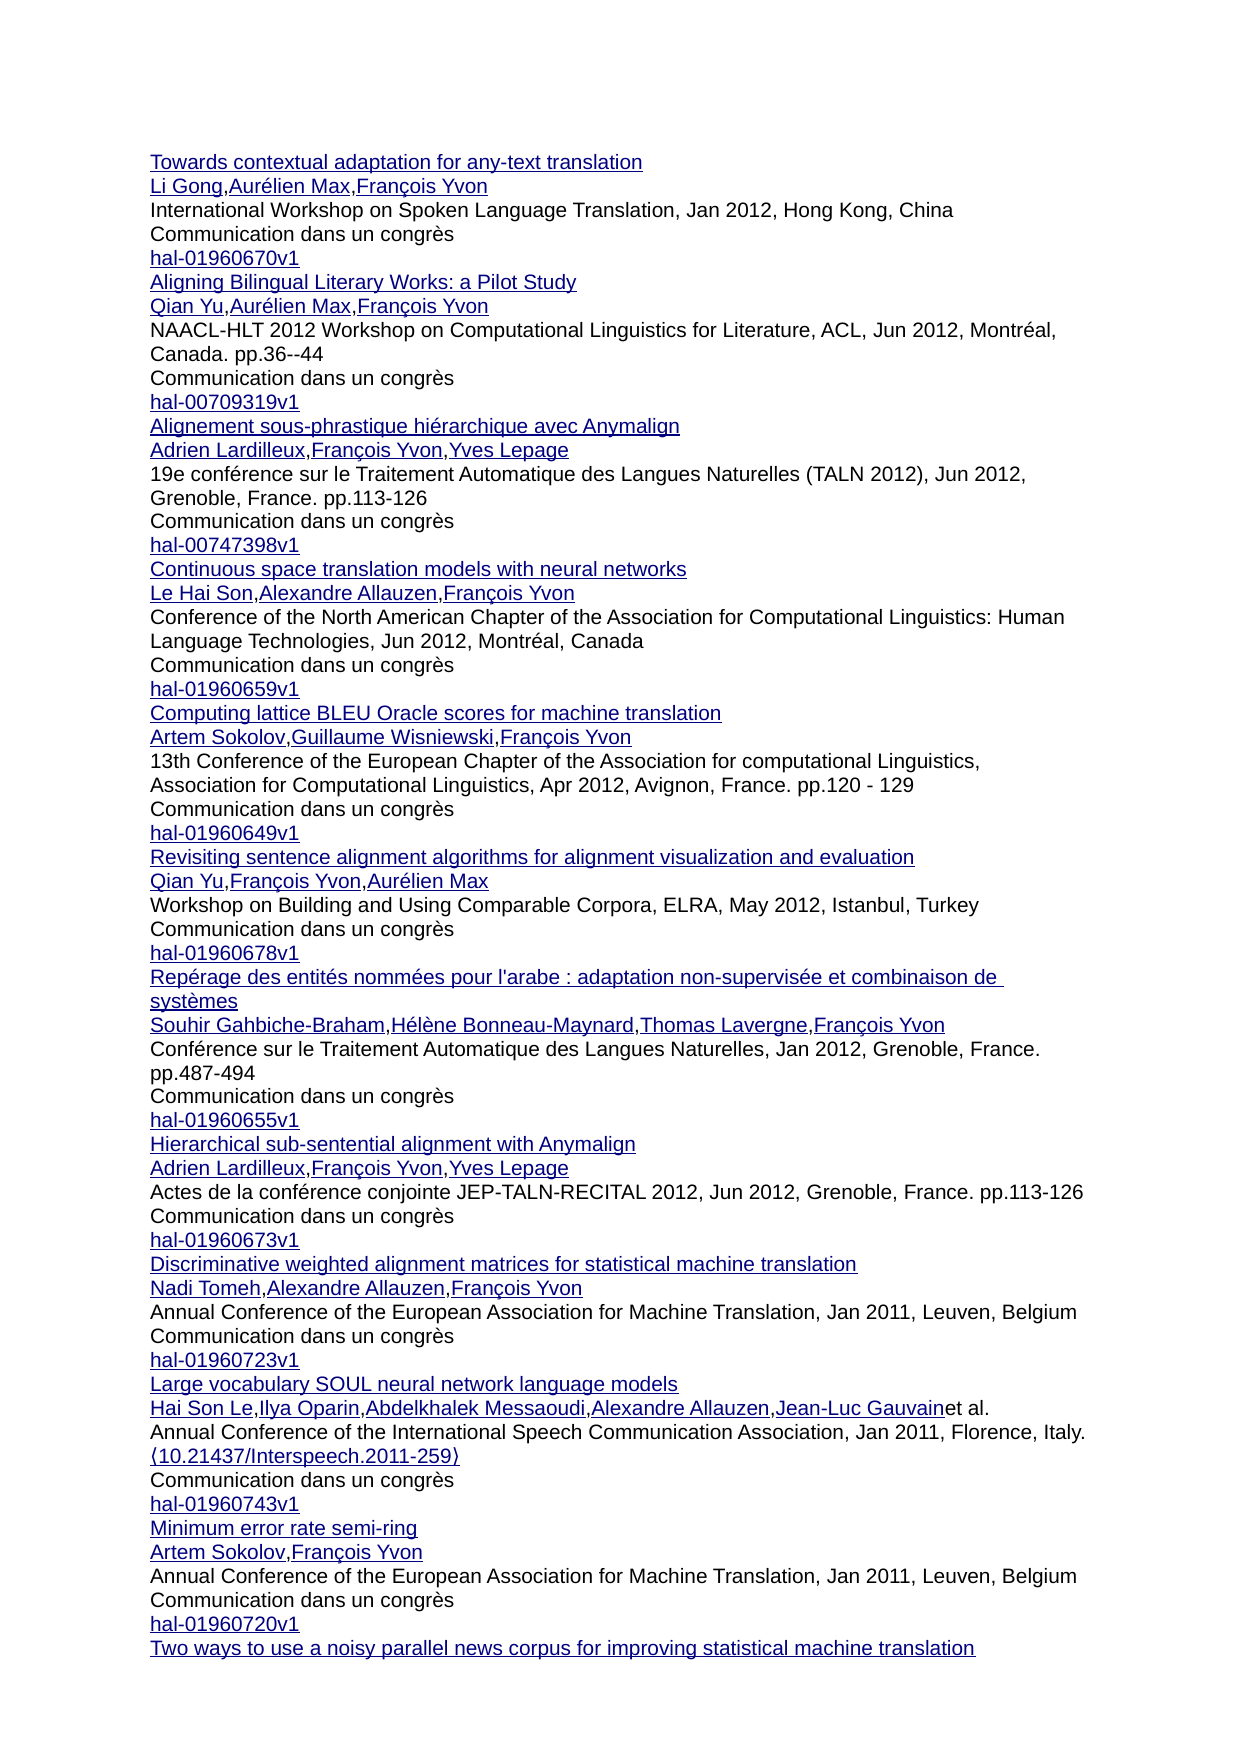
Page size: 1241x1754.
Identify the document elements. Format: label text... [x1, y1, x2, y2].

table_cell Discriminative weighted alignment matrices for statistical machine translation Nadi Tomeh,Alexandre Allauzen,François Yvon Annual Conference of the European Association for Machine Translation, Jan 2011, Leuven, Belgium Communication dans un congrès hal-01960723v1 [150, 1252, 1090, 1372]
table_cell Alignement sous-phrastique hiérarchique avec Anymalign Adrien Lardilleux,François Yvon,Yves Lepage 19e conférence sur le Traitement Automatique des Langues Naturelles (TALN 2012), Jun 2012, Grenoble, France. pp.113-126 Communication dans un congrès hal-00747398v1 [150, 414, 1090, 557]
table_cell Hierarchical sub-sentential alignment with Anymalign Adrien Lardilleux,François Yvon,Yves Lepage Actes de la conférence conjointe JEP-TALN-RECITAL 2012, Jun 2012, Grenoble, France. pp.113-126 Communication dans un congrès hal-01960673v1 [150, 1132, 1090, 1252]
table_cell Aligning Bilingual Literary Works: a Pilot Study Qian Yu,Aurélien Max,François Yvon NAACL-HLT 2012 Workshop on Computational Linguistics for Literature, ACL, Jun 2012, Montréal, Canada. pp.36--44 Communication dans un congrès hal-00709319v1 [150, 270, 1090, 413]
table_cell Continuous space translation models with neural networks Le Hai Son,Alexandre Allauzen,François Yvon Conference of the North American Chapter of the Association for Computational Linguistics: Human Language Technologies, Jun 2012, Montréal, Canada Communication dans un congrès hal-01960659v1 [150, 557, 1090, 701]
table_cell Towards contextual adaptation for any-text translation Li Gong,Aurélien Max,François Yvon International Workshop on Spoken Language Translation, Jan 2012, Hong Kong, China Communication dans un congrès hal-01960670v1 [150, 150, 1090, 270]
table_cell Large vocabulary SOUL neural network language models Hai Son Le,Ilya Oparin,Abdelkhalek Messaoudi,Alexandre Allauzen,Jean-Luc Gauvainet al. Annual Conference of the International Speech Communication Association, Jan 2011, Florence, Italy. ⟨10.21437/Interspeech.2011-259⟩ Communication dans un congrès hal-01960743v1 [150, 1372, 1090, 1516]
table_cell Minimum error rate semi-ring Artem Sokolov,François Yvon Annual Conference of the European Association for Machine Translation, Jan 2011, Leuven, Belgium Communication dans un congrès hal-01960720v1 [150, 1516, 1090, 1635]
table_cell Two ways to use a noisy parallel news corpus for improving statistical machine translation [150, 1635, 1090, 1659]
table_cell Repérage des entités nommées pour l'arabe : adaptation non-supervisée et combinaison de systèmes Souhir Gahbiche-Braham,Hélène Bonneau-Maynard,Thomas Lavergne,François Yvon Conférence sur le Traitement Automatique des Langues Naturelles, Jan 2012, Grenoble, France. pp.487-494 Communication dans un congrès hal-01960655v1 [150, 965, 1090, 1132]
table_cell Revisiting sentence alignment algorithms for alignment visualization and evaluation Qian Yu,François Yvon,Aurélien Max Workshop on Building and Using Comparable Corpora, ELRA, May 2012, Istanbul, Turkey Communication dans un congrès hal-01960678v1 [150, 845, 1090, 964]
table_cell Computing lattice BLEU Oracle scores for machine translation Artem Sokolov,Guillaume Wisniewski,François Yvon 13th Conference of the European Chapter of the Association for computational Linguistics, Association for Computational Linguistics, Apr 2012, Avignon, France. pp.120 - 129 Communication dans un congrès hal-01960649v1 [150, 701, 1090, 845]
